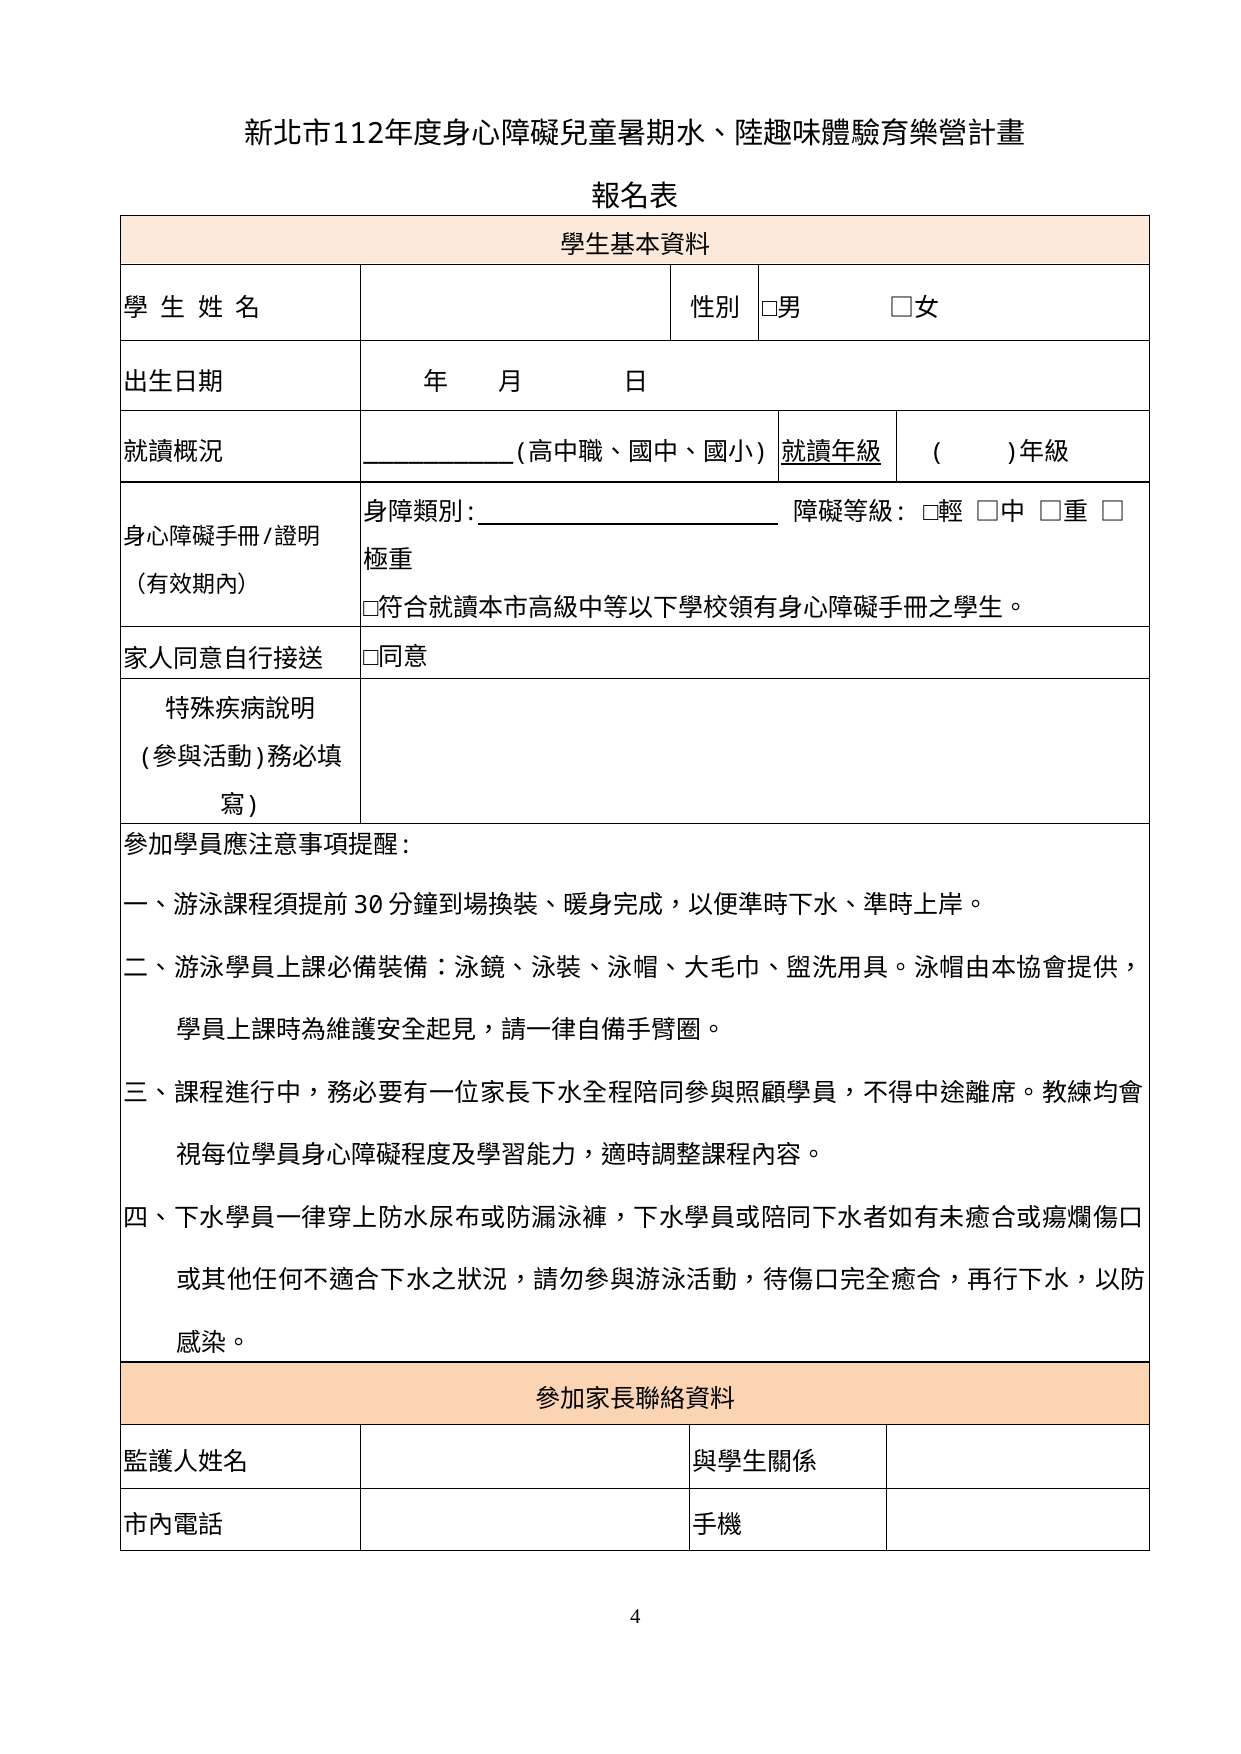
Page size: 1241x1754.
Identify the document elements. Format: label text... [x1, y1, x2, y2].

table_cell [361, 679, 1149, 823]
table_cell ( )年級 [897, 411, 1149, 481]
table_cell 市內電話 [121, 1489, 360, 1550]
table_cell 性別 [671, 265, 758, 340]
table_cell 家人同意自行接送 [121, 627, 360, 678]
text 新北市112年度身心障礙兒童暑期水、陸趣味體驗育樂營計畫 [118, 89, 1152, 152]
table_cell 學 生 姓 名 [121, 265, 360, 340]
table_cell 身心障礙手冊/證明 （有效期內） [121, 483, 360, 626]
table_cell 年 月 日 [361, 341, 1149, 410]
table_cell [887, 1425, 1149, 1487]
table_cell 參加家長聯絡資料 [121, 1363, 1149, 1424]
table_cell 就讀年級 [779, 411, 896, 481]
table_cell __________(高中職、國中、國小) [361, 411, 778, 481]
table_cell [361, 265, 670, 340]
table_cell □同意 [361, 627, 1149, 678]
table_cell 特殊疾病說明 (參與活動)務必填寫) [121, 679, 360, 823]
table_header 學生基本資料 [121, 216, 1149, 263]
table_cell 監護人姓名 [121, 1425, 360, 1487]
table_cell 與學生關係 [690, 1425, 886, 1487]
table_cell 就讀概況 [121, 411, 360, 481]
table_cell 手機 [690, 1489, 886, 1550]
table_cell [361, 1489, 689, 1550]
table_cell 出生日期 [121, 341, 360, 410]
table_cell 參加學員應注意事項提醒: 一、游泳課程須提前30分鐘到場換裝、暖身完成，以便準時下水、準時上岸。 二、游泳學員上課必備裝備：泳鏡、泳裝、泳帽、大毛巾、盥洗用具。泳帽由本協會提供，學員上課時為維護安全起見，請一律自備手臂圈。 三、課程進行中，務必要有一位家長下水全程陪同參與照顧學員，不得中途離席。教練均會視每位學員身心障礙程度及學習能力，適時調整課程內容。 四、下水學員一律穿上防水尿布或防漏泳褲，下水學員或陪同下水者如有未癒合或瘍爛傷口或其他任何不適合下水之狀況，請勿參與游泳活動，待傷口完全癒合，再行下水，以防感染。 [121, 824, 1149, 1361]
table_cell [361, 1425, 689, 1487]
text 報名表 [118, 152, 1152, 214]
table_cell □男 □女 [759, 265, 1149, 340]
table_cell [887, 1489, 1149, 1550]
table_cell 身障類別: 障礙等級: □輕 □中 □重 □極重 □符合就讀本市高級中等以下學校領有身心障礙手冊之學生。 [361, 483, 1149, 626]
